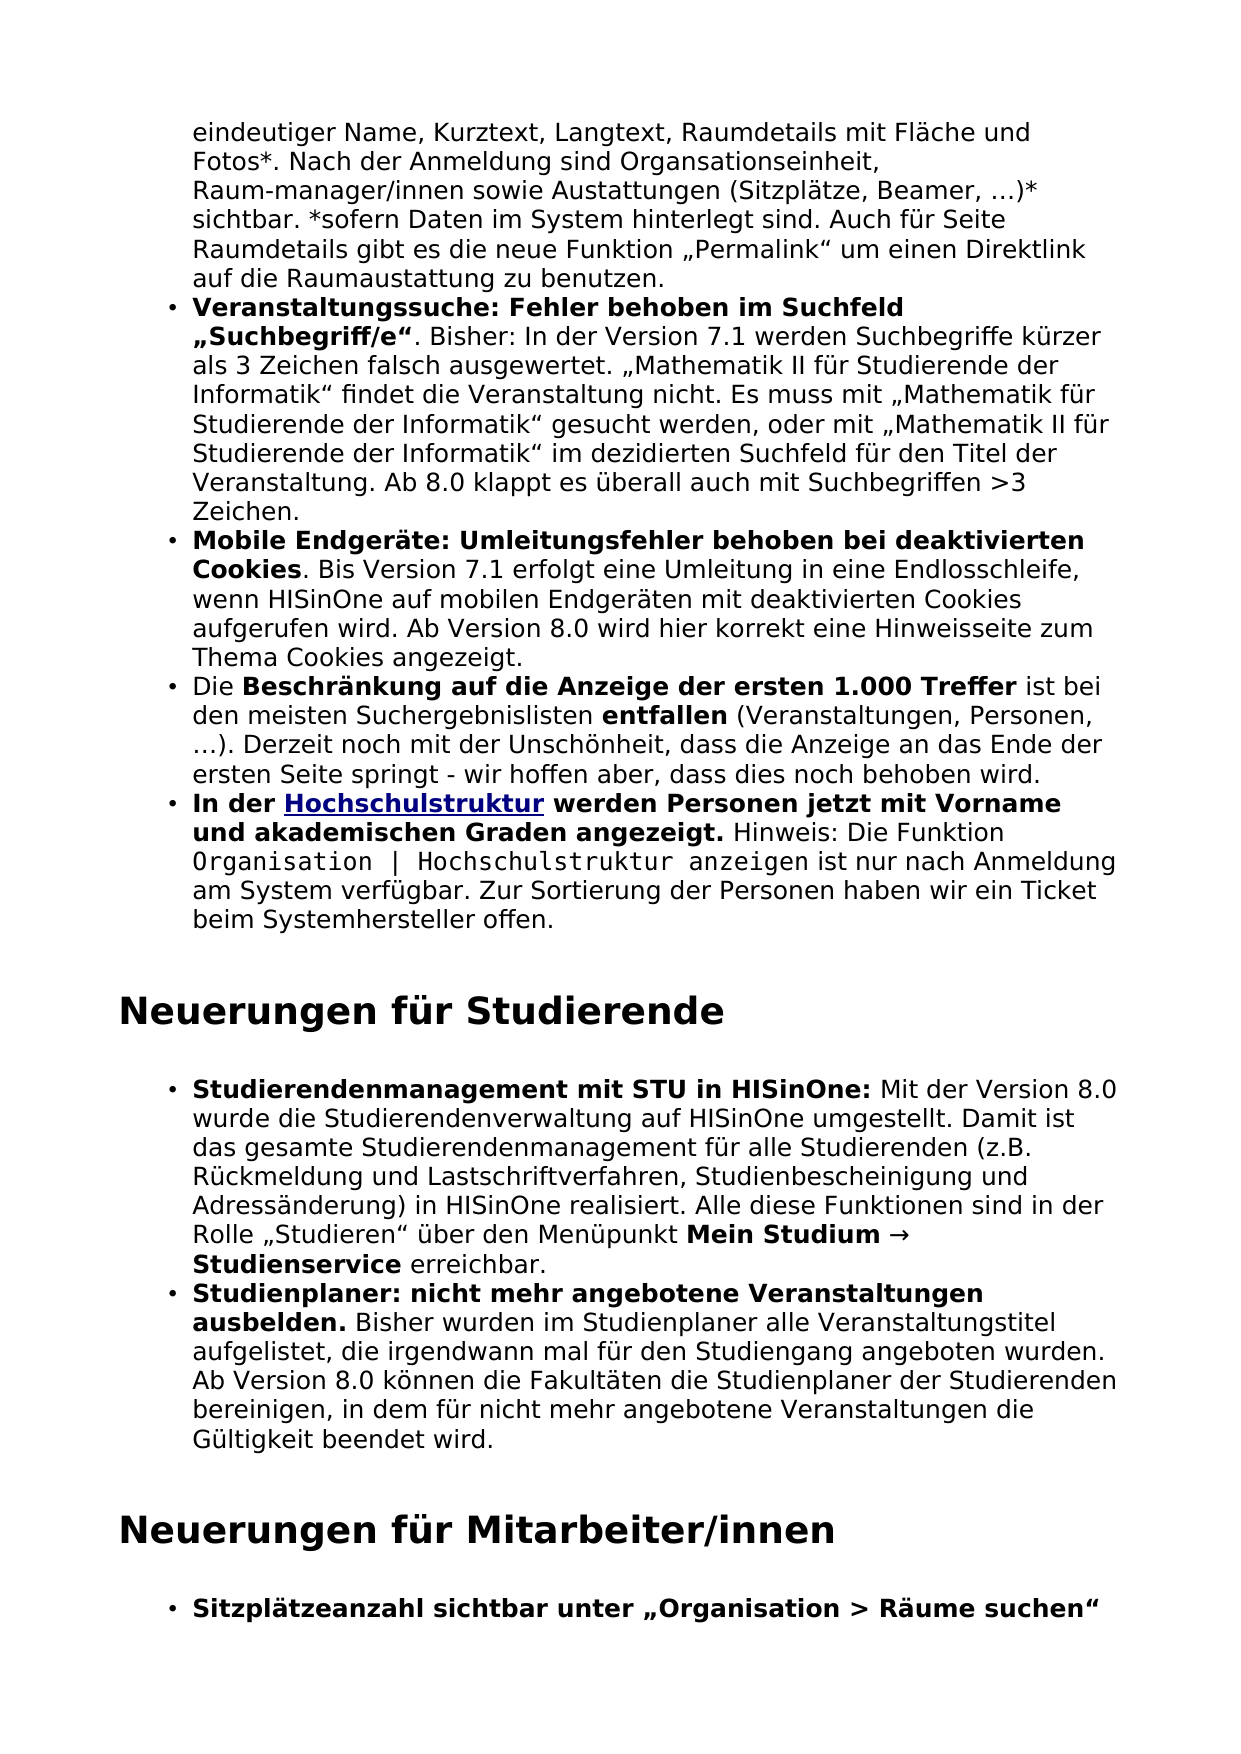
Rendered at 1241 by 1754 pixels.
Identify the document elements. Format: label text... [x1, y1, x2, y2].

subtitle Neuerungen für Studierende [118, 989, 1122, 1033]
list Studierendenmanagement mit STU in HISinOne: Mit der Version 8.0 wurde die Studierendenverwaltung auf HISinOne umgestellt. Damit ist das gesamte Studierendenmanagement für alle Studierenden (z.B. Rückmeldung und Lastschriftverfahren, Studienbescheinigung und Adressänderung) in HISinOne realisiert. Alle diese Funktionen sind in der Rolle „Studieren“ über den Menüpunkt Mein Studium → Studienservice erreichbar. [177, 1075, 1122, 1279]
subtitle Neuerungen für Mitarbeiter/innen [118, 1508, 1122, 1552]
list In der Hochschulstruktur werden Personen jetzt mit Vorname und akademischen Graden angezeigt. Hinweis: Die Funktion Organisation | Hochschulstruktur anzeigen ist nur nach Anmeldung am System verfügbar. Zur Sortierung der Personen haben wir ein Ticket beim Systemhersteller offen. [177, 789, 1122, 935]
list Die Beschränkung auf die Anzeige der ersten 1.000 Treffer ist bei den meisten Suchergebnislisten entfallen (Veranstaltungen, Personen, …). Derzeit noch mit der Unschönheit, dass die Anzeige an das Ende der ersten Seite springt - wir hoffen aber, dass dies noch behoben wird. [177, 672, 1122, 789]
list Veranstaltungssuche: Fehler behoben im Suchfeld „Suchbegriff/e“. Bisher: In der Version 7.1 werden Suchbegriffe kürzer als 3 Zeichen falsch ausgewertet. „Mathematik II für Studierende der Informatik“ findet die Veranstaltung nicht. Es muss mit „Mathematik für Studierende der Informatik“ gesucht werden, oder mit „Mathematik II für Studierende der Informatik“ im dezidierten Suchfeld für den Titel der Veranstaltung. Ab 8.0 klappt es überall auch mit Suchbegriffen >3 Zeichen. [177, 293, 1122, 526]
list Mobile Endgeräte: Umleitungsfehler behoben bei deaktivierten Cookies. Bis Version 7.1 erfolgt eine Umleitung in eine Endlosschleife, wenn HISinOne auf mobilen Endgeräten mit deaktivierten Cookies aufgerufen wird. Ab Version 8.0 wird hier korrekt eine Hinweisseite zum Thema Cookies angezeigt. [177, 526, 1122, 672]
list eindeutiger Name, Kurztext, Langtext, Raumdetails mit Fläche und Fotos*. Nach der Anmeldung sind Organsationseinheit, Raum-manager/innen sowie Austattungen (Sitzplätze, Beamer, …)* sichtbar. *sofern Daten im System hinterlegt sind. Auch für Seite Raumdetails gibt es die neue Funktion „Permalink“ um einen Direktlink auf die Raumaustattung zu benutzen. [177, 118, 1122, 293]
list Sitzplätzeanzahl sichtbar unter „Organisation > Räume suchen“ [177, 1594, 1122, 1623]
list Studienplaner: nicht mehr angebotene Veranstaltungen ausbelden. Bisher wurden im Studienplaner alle Veranstaltungstitel aufgelistet, die irgendwann mal für den Studiengang angeboten wurden. Ab Version 8.0 können die Fakultäten die Studienplaner der Studierenden bereinigen, in dem für nicht mehr angebotene Veranstaltungen die Gültigkeit beendet wird. [177, 1279, 1122, 1454]
